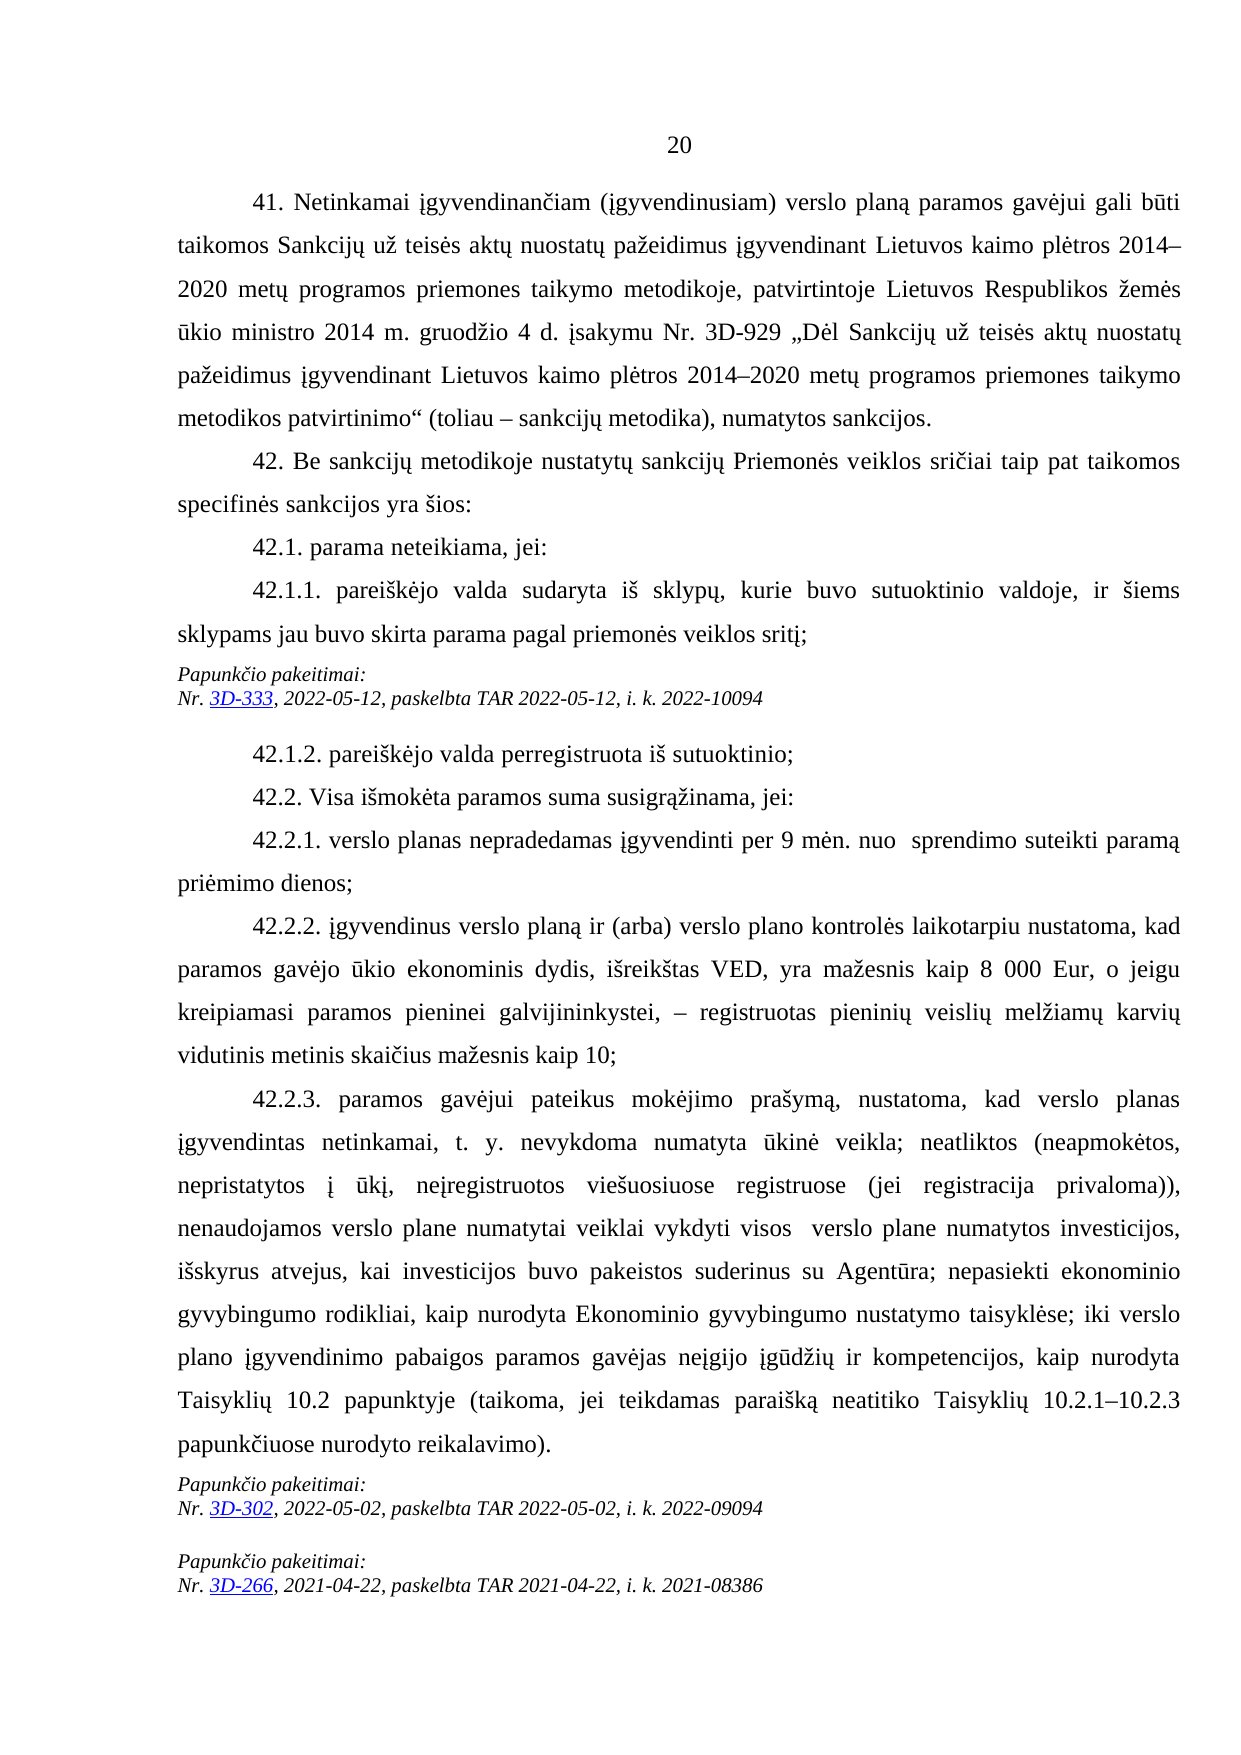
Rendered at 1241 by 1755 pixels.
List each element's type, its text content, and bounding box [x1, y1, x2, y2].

text 42.2. Visa išmokėta paramos suma susigrąžinama, jei: [177, 782, 1181, 811]
text Nr. 3D-266, 2021-04-22, paskelbta TAR 2021-04-22, i. k. 2021-08386 [177, 1573, 1181, 1597]
text 42.2.2. įgyvendinus verslo planą ir (arba) verslo plano kontrolės laikotarpiu nustatoma, kad paramos gavėjo ūkio ekonominis dydis, išreikštas VED, yra mažesnis kaip 8 000 Eur, o jeigu kreipiamasi paramos pieninei galvijininkystei, – registruotas pieninių veislių melžiamų karvių vidutinis metinis skaičius mažesnis kaip 10; [177, 911, 1181, 1069]
text 42.2.3. paramos gavėjui pateikus mokėjimo prašymą, nustatoma, kad verslo planas įgyvendintas netinkamai, t. y. nevykdoma numatyta ūkinė veikla; neatliktos (neapmokėtos, nepristatytos į ūkį, neįregistruotos viešuosiuose registruose (jei registracija privaloma)), nenaudojamos verslo plane numatytai veiklai vykdyti visos verslo plane numatytos investicijos, išskyrus atvejus, kai investicijos buvo pakeistos suderinus su Agentūra; nepasiekti ekonominio gyvybingumo rodikliai, kaip nurodyta Ekonominio gyvybingumo nustatymo taisyklėse; iki verslo plano įgyvendinimo pabaigos paramos gavėjas neįgijo įgūdžių ir kompetencijos, kaip nurodyta Taisyklių 10.2 papunktyje (taikoma, jei teikdamas paraišką neatitiko Taisyklių 10.2.1–10.2.3 papunkčiuose nurodyto reikalavimo). [177, 1084, 1181, 1457]
text 42.1.2. pareiškėjo valda perregistruota iš sutuoktinio; [177, 739, 1181, 767]
text 42.2.1. verslo planas nepradedamas įgyvendinti per 9 mėn. nuo sprendimo suteikti paramą priėmimo dienos; [177, 825, 1181, 897]
text Papunkčio pakeitimai: [177, 1472, 1181, 1496]
text Papunkčio pakeitimai: [177, 662, 1181, 686]
text 42. Be sankcijų metodikoje nustatytų sankcijų Priemonės veiklos sričiai taip pat taikomos specifinės sankcijos yra šios: [177, 446, 1181, 518]
text Nr. 3D-302, 2022-05-02, paskelbta TAR 2022-05-02, i. k. 2022-09094 [177, 1496, 1181, 1520]
text 42.1. parama neteikiama, jei: [177, 532, 1181, 561]
text 42.1.1. pareiškėjo valda sudaryta iš sklypų, kurie buvo sutuoktinio valdoje, ir šiems sklypams jau buvo skirta parama pagal priemonės veiklos sritį; [177, 576, 1181, 647]
text Nr. 3D-333, 2022-05-12, paskelbta TAR 2022-05-12, i. k. 2022-10094 [177, 686, 1181, 710]
text Papunkčio pakeitimai: [177, 1549, 1181, 1573]
text 41. Netinkamai įgyvendinančiam (įgyvendinusiam) verslo planą paramos gavėjui gali būti taikomos Sankcijų už teisės aktų nuostatų pažeidimus įgyvendinant Lietuvos kaimo plėtros 2014–2020 metų programos priemones taikymo metodikoje, patvirtintoje Lietuvos Respublikos žemės ūkio ministro 2014 m. gruodžio 4 d. įsakymu Nr. 3D-929 „Dėl Sankcijų už teisės aktų nuostatų pažeidimus įgyvendinant Lietuvos kaimo plėtros 2014–2020 metų programos priemones taikymo metodikos patvirtinimo“ (toliau – sankcijų metodika), numatytos sankcijos. [177, 187, 1181, 432]
